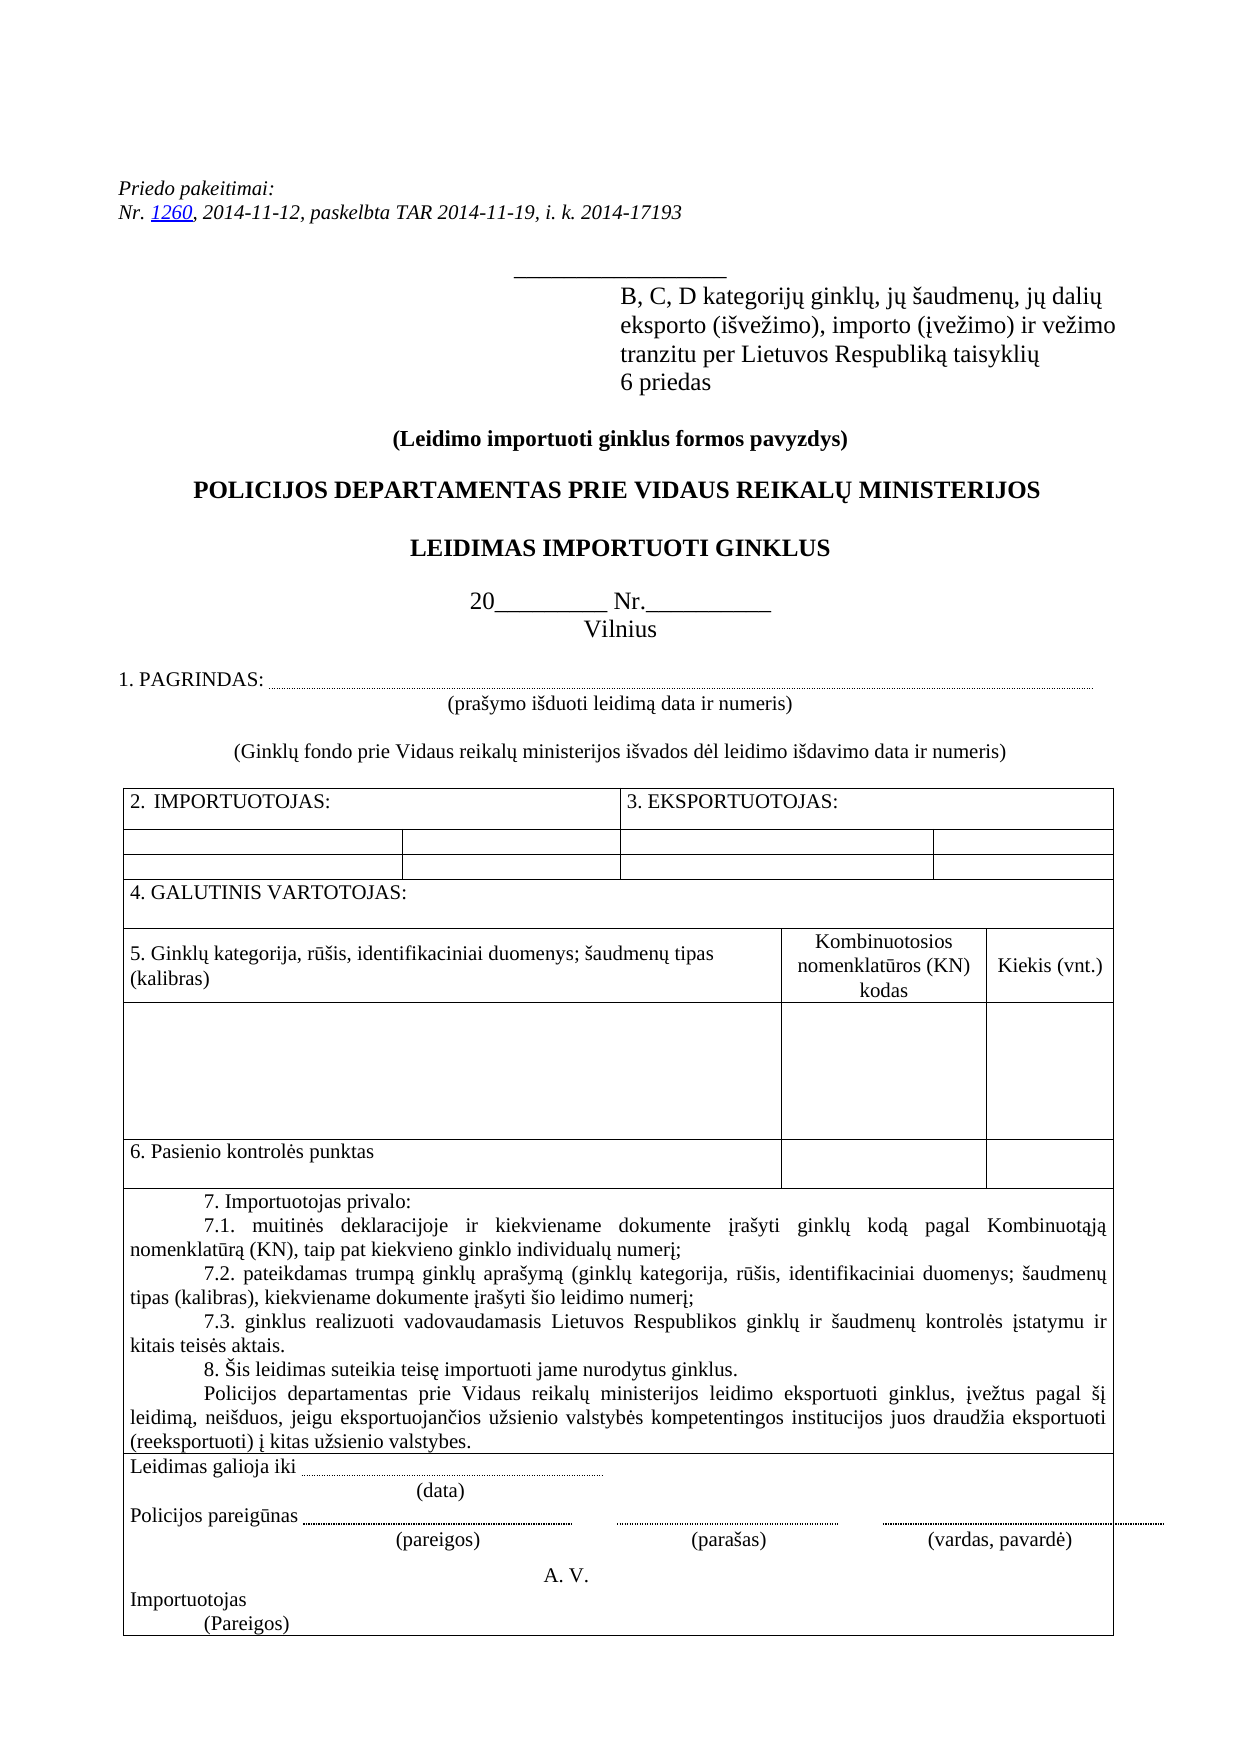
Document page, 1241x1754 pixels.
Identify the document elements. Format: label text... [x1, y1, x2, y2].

table_cell [987, 1140, 1113, 1188]
table_cell [934, 830, 1113, 854]
table_cell [124, 830, 402, 854]
text Nr. 1260, 2014-11-12, paskelbta TAR 2014-11-19, i. k. 2014-17193 [118, 200, 1122, 224]
table_cell Leidimas galioja iki (data) Policijos pareigūnas (pareigos) (parašas) (vardas, pavardė) A. V. Importuotojas (Pareigos) [124, 1454, 1113, 1635]
table_cell Kombinuotosios nomenklatūros (KN) kodas [782, 929, 986, 1002]
table_cell [124, 1003, 781, 1138]
table_cell [403, 830, 620, 854]
text _________________ [118, 252, 1122, 281]
table_cell [403, 855, 620, 879]
table_cell 6. Pasienio kontrolės punktas [124, 1140, 781, 1188]
table_cell [934, 855, 1113, 879]
text (Leidimo importuoti ginklus formos pavyzdys) [118, 425, 1122, 451]
text Priedo pakeitimai: [118, 176, 1122, 200]
table_cell [987, 1003, 1113, 1138]
table_cell 4. GALUTINIS VARTOTOJAS: [124, 880, 1113, 928]
subtitle POLICIJOS DEPARTAMENTAS PRIE VIDAUS REIKALŲ MINISTERIJOS [118, 475, 1122, 504]
table_cell [782, 1003, 986, 1138]
table_cell 5. Ginklų kategorija, rūšis, identifikaciniai duomenys; šaudmenų tipas (kalibras) [124, 929, 781, 1002]
table_cell [621, 830, 933, 854]
subtitle LEIDIMAS IMPORTUOTI GINKLUS [118, 533, 1122, 562]
text 20_________ Nr.__________ [118, 586, 1122, 614]
text (Ginklų fondo prie Vidaus reikalų ministerijos išvados dėl leidimo išdavimo data ir numeris) [118, 739, 1122, 763]
text 1. PAGRINDAS: [118, 667, 1122, 691]
table_cell [782, 1140, 986, 1188]
table_header 2. IMPORTUOTOJAS: [124, 789, 620, 829]
table_cell Kiekis (vnt.) [987, 929, 1113, 1002]
table_cell [124, 855, 402, 879]
text B, C, D kategorijų ginklų, jų šaudmenų, jų dalių eksporto (išvežimo), importo (įvežimo) ir vežimo tranzitu per Lietuvos Respubliką taisyklių 6 priedas [620, 281, 1122, 396]
text Vilnius [118, 614, 1122, 643]
text (prašymo išduoti leidimą data ir numeris) [118, 691, 1122, 715]
table_cell 7. Importuotojas privalo: 7.1. muitinės deklaracijoje ir kiekviename dokumente įrašyti ginklų kodą pagal Kombinuotąją nomenklatūrą (KN), taip pat kiekvieno ginklo individualų numerį; 7.2. pateikdamas trumpą ginklų aprašymą (ginklų kategorija, rūšis, identifikaciniai duomenys; šaudmenų tipas (kalibras), kiekviename dokumente įrašyti šio leidimo numerį; 7.3. ginklus realizuoti vadovaudamasis Lietuvos Respublikos ginklų ir šaudmenų kontrolės įstatymu ir kitais teisės aktais. 8. Šis leidimas suteikia teisę importuoti jame nurodytus ginklus. Policijos departamentas prie Vidaus reikalų ministerijos leidimo eksportuoti ginklus, įvežtus pagal šį leidimą, neišduos, jeigu eksportuojančios užsienio valstybės kompetentingos institucijos juos draudžia eksportuoti (reeksportuoti) į kitas užsienio valstybes. [124, 1189, 1113, 1453]
table_cell [621, 855, 933, 879]
table_header 3. EKSPORTUOTOJAS: [621, 789, 1113, 829]
